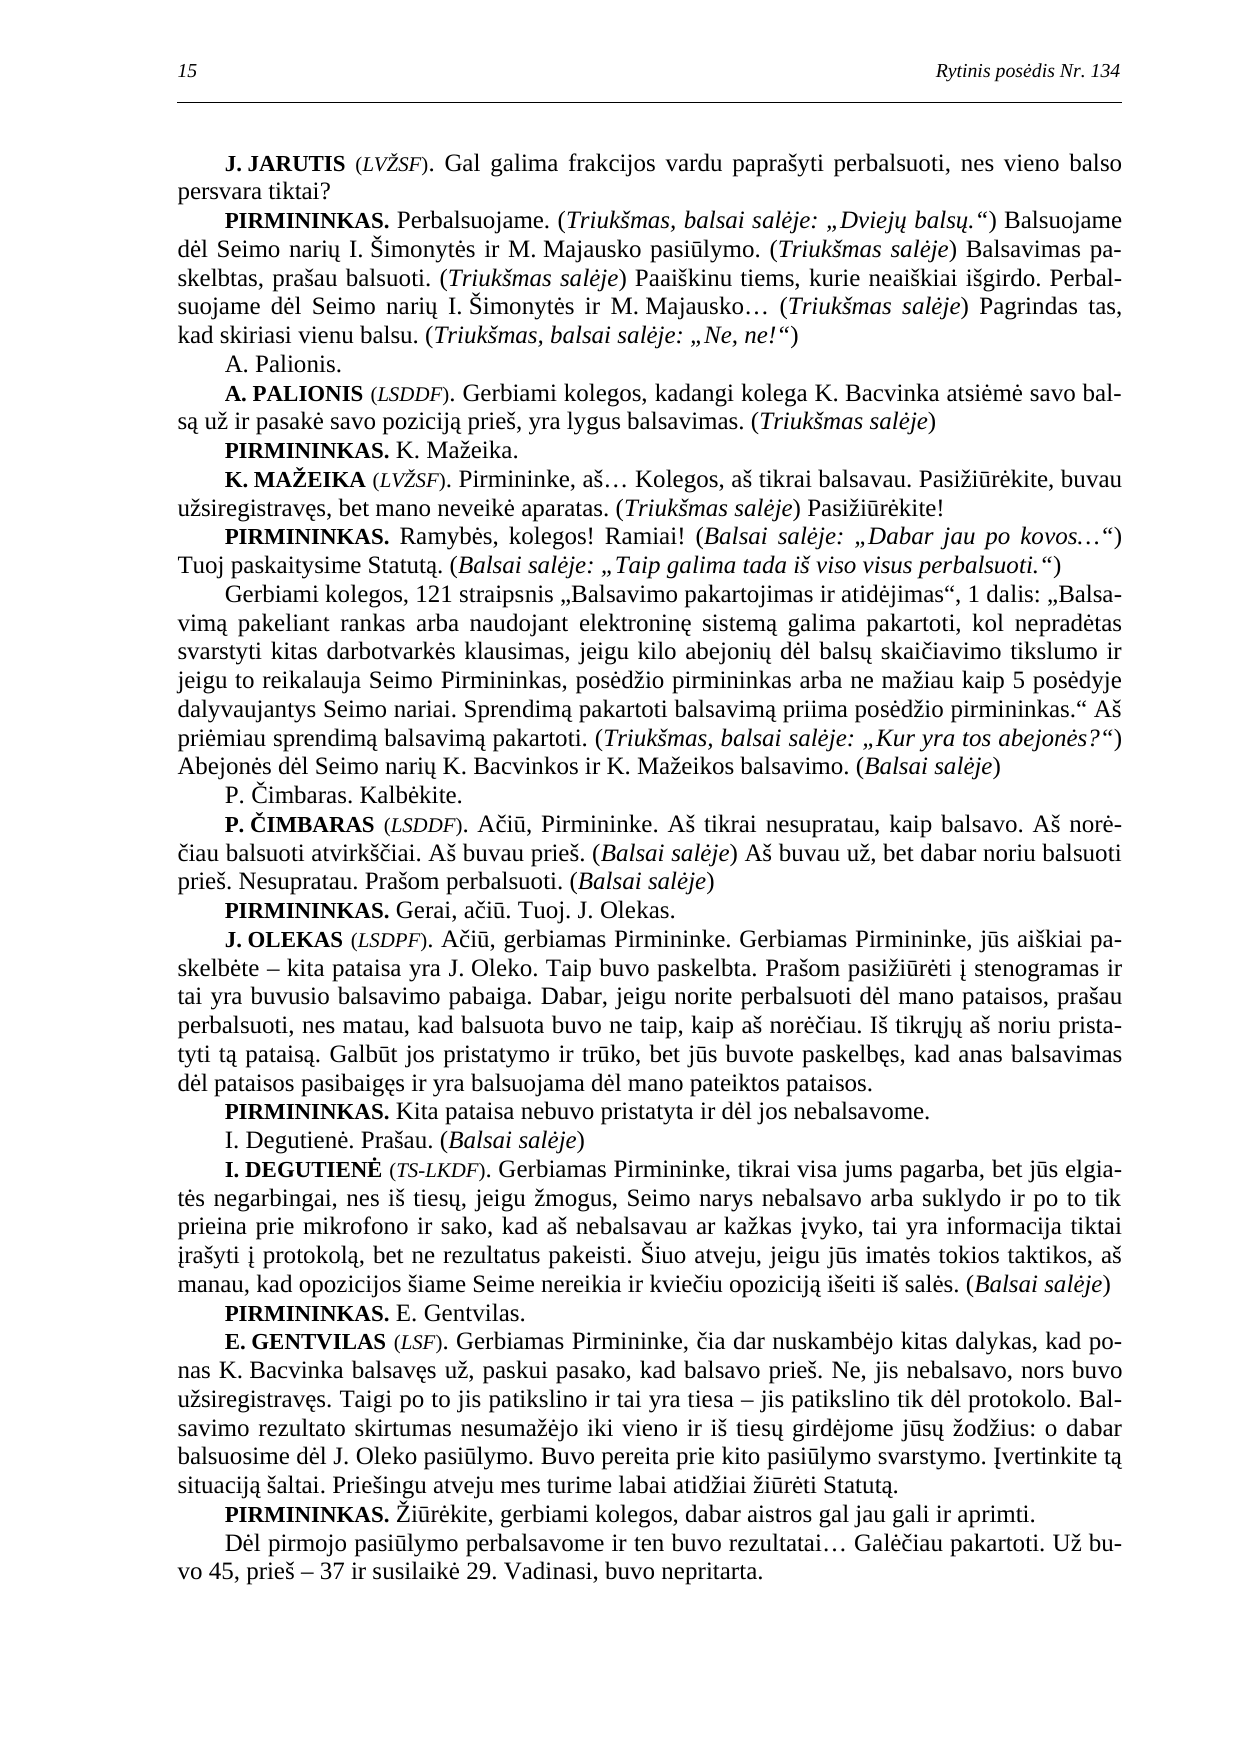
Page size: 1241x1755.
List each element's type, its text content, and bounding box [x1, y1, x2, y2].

text E. GENTVILAS (LSF). Ger­bia­mas Pir­mi­nin­ke, čia dar nu­skam­bė­jo ki­tas da­ly­kas, kad po­nas K. Bac­vin­ka bal­sa­vęs už, pas­kui pa­sa­ko, kad bal­sa­vo prieš. Ne, jis ne­bal­sa­vo, nors bu­vo už­si­re­gist­ra­vęs. Tai­gi po to jis pa­tiks­li­no ir tai yra tie­sa – jis pa­tiks­li­no tik dėl pro­to­ko­lo. Bal­sa­vi­mo re­zul­ta­to skir­tu­mas ne­su­ma­žė­jo iki vie­no ir iš tie­sų gir­dė­jo­me jū­sų žo­džius: o da­bar bal­suo­si­me dėl J. Ole­ko pa­siū­ly­mo. Bu­vo per­ei­ta prie ki­to pa­siū­ly­mo svars­ty­mo. Įver­tin­ki­te tą si­tu­a­ci­ją šal­tai. Prie­šin­gu at­ve­ju mes tu­ri­me la­bai ati­džiai žiū­rė­ti Sta­tu­tą. [177, 1326, 1122, 1499]
text J. OLEKAS (LSDPF). Ačiū, ger­bia­mas Pir­mi­nin­ke. Ger­bia­mas Pir­mi­nin­ke, jūs aiš­kiai pa­skel­bė­te – ki­ta pa­tai­sa yra J. Ole­ko. Taip bu­vo pa­skelb­ta. Pra­šom pa­si­žiū­rė­ti į ste­nog­ra­mas ir tai yra bu­vu­sio bal­sa­vi­mo pa­bai­ga. Da­bar, jei­gu no­ri­te per­bal­suo­ti dėl ma­no pa­tai­sos, pra­šau per­bal­suo­ti, nes ma­tau, kad bal­suo­ta bu­vo ne taip, kaip aš no­rė­čiau. Iš tik­rų­jų aš no­riu pri­sta­ty­ti tą pa­tai­są. Gal­būt jos pri­sta­ty­mo ir trū­ko, bet jūs bu­vo­te pa­skel­bęs, kad anas bal­sa­vi­mas dėl pa­tai­sos pa­si­bai­gęs ir yra bal­suo­ja­ma dėl ma­no pa­teik­tos pa­tai­sos. [177, 924, 1122, 1096]
text K. MAŽEIKA (LVŽSF). Pir­mi­nin­ke, aš… Ko­le­gos, aš tik­rai bal­sa­vau. Pa­si­žiū­rė­ki­te, bu­vau už­si­re­gist­ra­vęs, bet ma­no ne­vei­kė apa­ra­tas. (Triukš­mas sa­lė­je) Pa­si­žiū­rė­ki­te! [177, 464, 1122, 521]
text PIRMININKAS. K. Ma­žei­ka. [177, 435, 1122, 464]
text Dėl pir­mo­jo pa­siū­ly­mo per­bal­sa­vo­me ir ten bu­vo re­zul­ta­tai… Ga­lė­čiau pa­kar­to­ti. Už bu­vo 45, prieš – 37 ir su­si­lai­kė 29. Va­di­na­si, bu­vo ne­pri­tar­ta. [177, 1528, 1122, 1585]
text PIRMININKAS. Ki­ta pa­tai­sa ne­bu­vo pri­sta­ty­ta ir dėl jos ne­bal­sa­vo­me. [177, 1096, 1122, 1125]
text A. PALIONIS (LSDDF). Ger­bia­mi ko­le­gos, ka­dan­gi ko­le­ga K. Bac­vin­ka at­si­ė­mė sa­vo bal­są už ir pa­sa­kė sa­vo po­zi­ci­ją prieš, yra ly­gus bal­sa­vi­mas. (Triukš­mas sa­lė­je) [177, 378, 1122, 435]
text PIRMININKAS. Per­bal­suo­ja­me. (Triukš­mas, bal­sai sa­lė­je: „Dvie­jų bal­sų.“) Bal­suo­ja­me dėl Sei­mo na­rių I. Ši­mo­ny­tės ir M. Ma­jaus­ko pa­siū­ly­mo. (Triukš­mas sa­lė­je) Bal­sa­vi­mas pa­skelb­tas, pra­šau bal­suo­ti. (Triukš­mas sa­lė­je) Pa­aiš­ki­nu tiems, ku­rie ne­aiš­kiai iš­gir­do. Per­bal­suo­ja­me dėl Sei­mo na­rių I. Ši­mo­ny­tės ir M. Ma­jaus­ko… (Triukš­mas sa­lė­je) Pa­grin­das tas, kad ski­ria­si vie­nu bal­su. (Triukš­mas, bal­sai sa­lė­je: „Ne, ne!“) [177, 205, 1122, 349]
text Ger­bia­mi ko­le­gos, 121 straips­nis „Bal­sa­vi­mo pa­kar­to­ji­mas ir ati­dė­ji­mas“, 1 da­lis: „Bal­sa­vi­mą pa­ke­liant ran­kas ar­ba nau­do­jant elek­tro­ni­nę sis­te­mą ga­li­ma pa­kar­to­ti, kol ne­pra­dė­tas svars­ty­ti ki­tas dar­bo­tvarkės klau­si­mas, jei­gu ki­lo abe­jo­nių dėl bal­sų skai­čia­vi­mo tiks­lu­mo ir jei­gu to rei­ka­lau­ja Sei­mo Pir­mi­nin­kas, po­sė­džio pir­mi­nin­kas ar­ba ne ma­žiau kaip 5 po­sė­dy­je da­ly­vau­jan­tys Sei­mo na­riai. Spren­di­mą pa­kar­to­ti bal­sa­vi­mą pri­ima po­sė­džio pir­mi­nin­kas.“ Aš pri­ėmiau spren­di­mą bal­sa­vi­mą pa­kar­to­ti. (Triukš­mas, bal­sai sa­lė­je: „Kur yra tos abe­jo­nės?“) Abe­jo­nės dėl Sei­mo na­rių K. Bac­vin­kos ir K. Ma­žei­kos bal­sa­vi­mo. (Bal­sai sa­lė­je) [177, 579, 1122, 780]
text I. De­gu­tie­nė. Pra­šau. (Bal­sai sa­lė­je) [177, 1125, 1122, 1154]
text PIRMININKAS. E. Gent­vi­las. [177, 1298, 1122, 1326]
text P. ČIMBARAS (LSDDF). Ačiū, Pir­mi­nin­ke. Aš tik­rai ne­su­pra­tau, kaip bal­sa­vo. Aš no­rė­čiau bal­suo­ti at­virkš­čiai. Aš bu­vau prieš. (Bal­sai sa­lė­je) Aš bu­vau už, bet da­bar no­riu bal­suo­ti prieš. Ne­su­pra­tau. Pra­šom per­bal­suo­ti. (Bal­sai sa­lė­je) [177, 809, 1122, 895]
text J. JARUTIS (LVŽSF). Gal ga­li­ma frak­ci­jos var­du pa­pra­šy­ti per­bal­suo­ti, nes vie­no bal­so per­sva­ra tik­tai? [177, 148, 1122, 205]
text P. Čim­ba­ras. Kal­bė­ki­te. [177, 780, 1122, 809]
text PIRMININKAS. Ge­rai, ačiū. Tuoj. J. Ole­kas. [177, 895, 1122, 924]
text A. Pa­lio­nis. [177, 349, 1122, 378]
text PIRMININKAS. Ra­my­bės, ko­le­gos! Ra­miai! (Bal­sai sa­lė­je: „Da­bar jau po ko­vos…“) Tuoj pa­skai­ty­si­me Sta­tu­tą. (Bal­sai sa­lė­je: „Taip ga­li­ma ta­da iš vi­so vi­sus per­bal­suo­ti.“) [177, 521, 1122, 579]
text I. DEGUTIENĖ (TS-LKDF). Ger­bia­mas Pir­mi­nin­ke, tik­rai vi­sa jums pa­gar­ba, bet jūs el­gia­tės ne­gar­bin­gai, nes iš tie­sų, jei­gu žmo­gus, Sei­mo na­rys ne­bal­sa­vo ar­ba su­kly­do ir po to tik pri­ei­na prie mik­ro­fo­no ir sa­ko, kad aš ne­bal­sa­vau ar kaž­kas įvy­ko, tai yra in­for­ma­ci­ja tik­tai įra­šy­ti į pro­to­ko­lą, bet ne re­zul­ta­tus pa­keis­ti. Šiuo at­ve­ju, jei­gu jūs ima­tės to­kios tak­ti­kos, aš ma­nau, kad opo­zi­ci­jos šia­me Sei­me ne­rei­kia ir kvie­čiu opo­zi­ci­ją iš­ei­ti iš sa­lės. (Bal­sai sa­lė­je) [177, 1154, 1122, 1298]
text PIRMININKAS. Žiū­rė­ki­te, ger­bia­mi ko­le­gos, da­bar aist­ros gal jau ga­li ir ap­rim­ti. [177, 1499, 1122, 1528]
